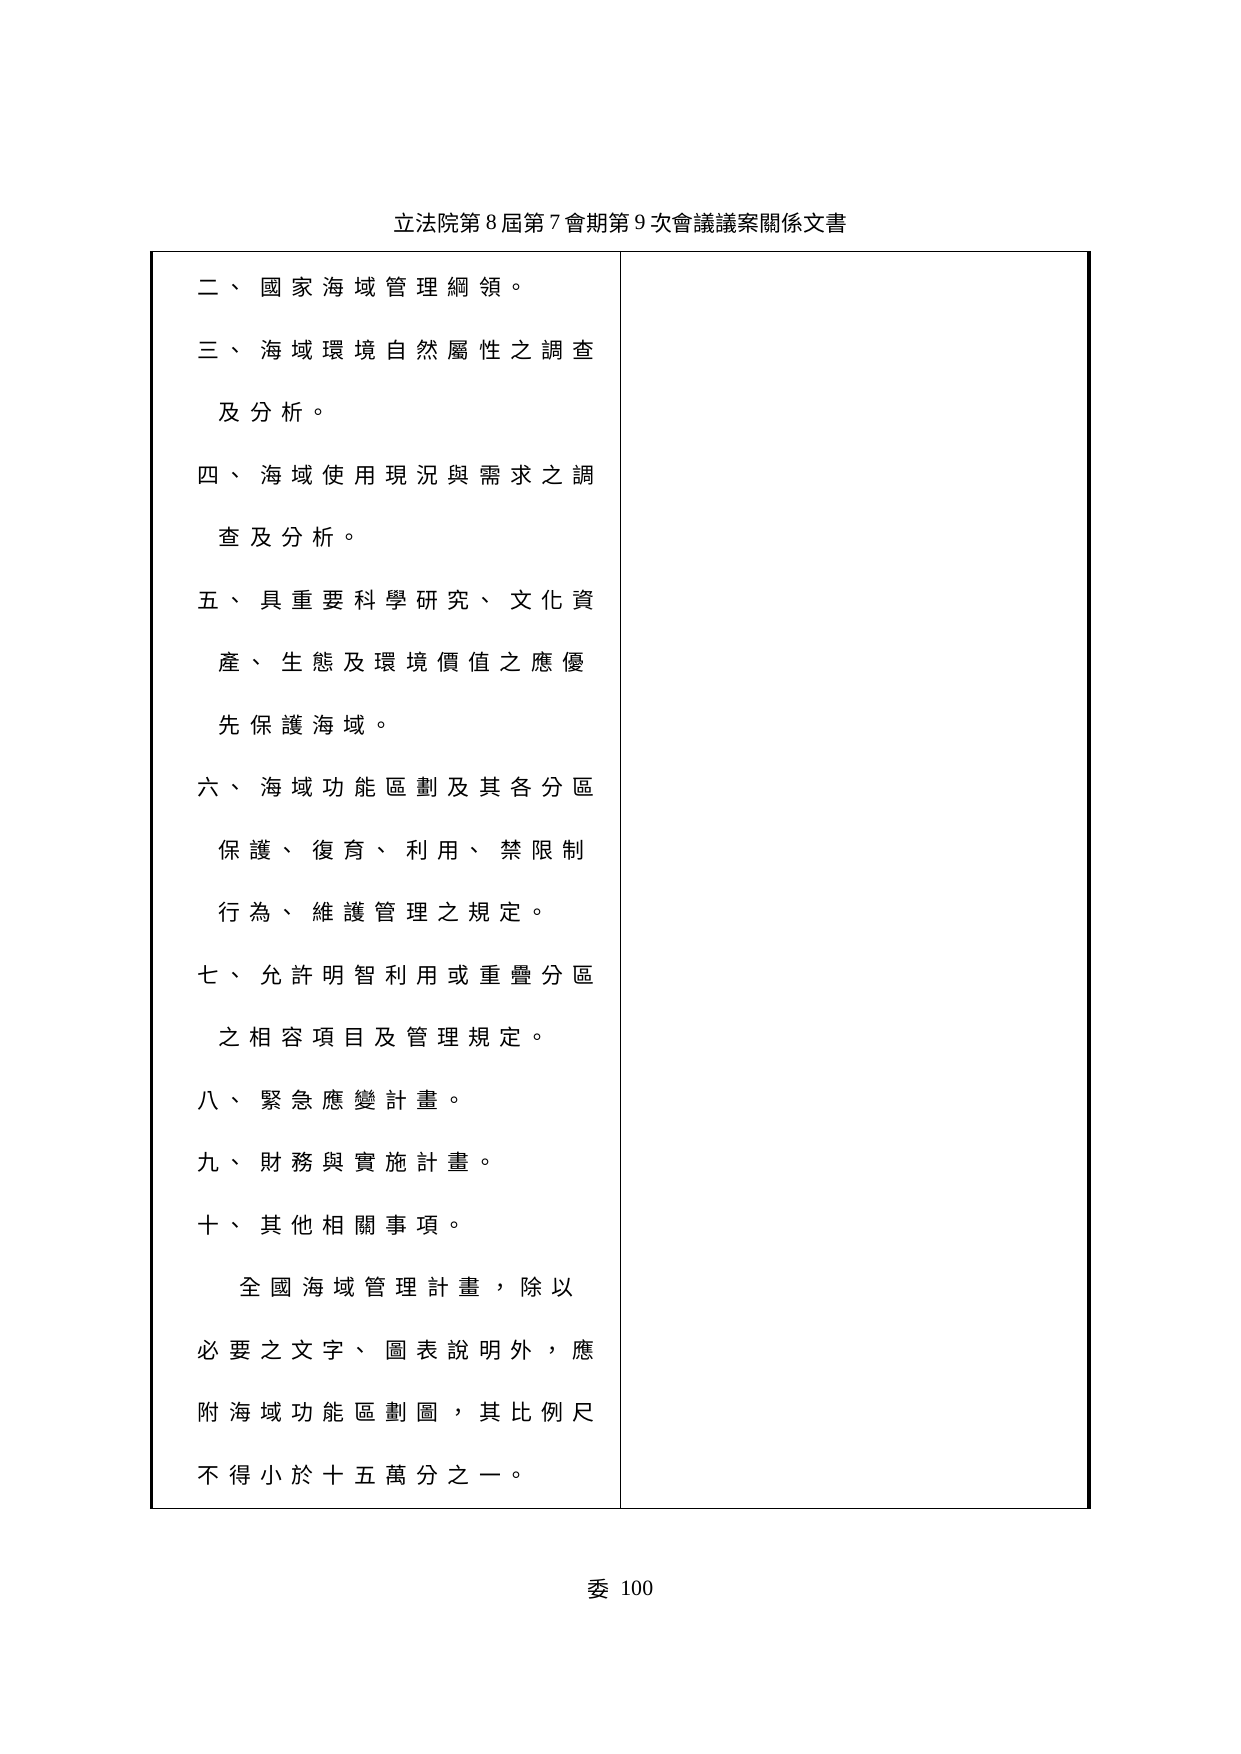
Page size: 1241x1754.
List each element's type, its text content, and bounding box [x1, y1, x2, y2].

table_cell 二、國家海域管理綱領。 三、海域環境自然屬性之調查及分析。 四、海域使用現況與需求之調查及分析。 五、具重要科學研究、文化資產、生態及環境價值之應優先保護海域。 六、海域功能區劃及其各分區保護、復育、利用、禁限制行為、維護管理之規定。 七、允許明智利用或重疊分區之相容項目及管理規定。 八、緊急應變計畫。 九、財務與實施計畫。 十、其他相關事項。 全國海域管理計畫，除以必要之文字、圖表說明外，應附海域功能區劃圖，其比例尺不得小於十五萬分之一。 [153, 252, 620, 1508]
table_cell [621, 252, 1087, 1508]
